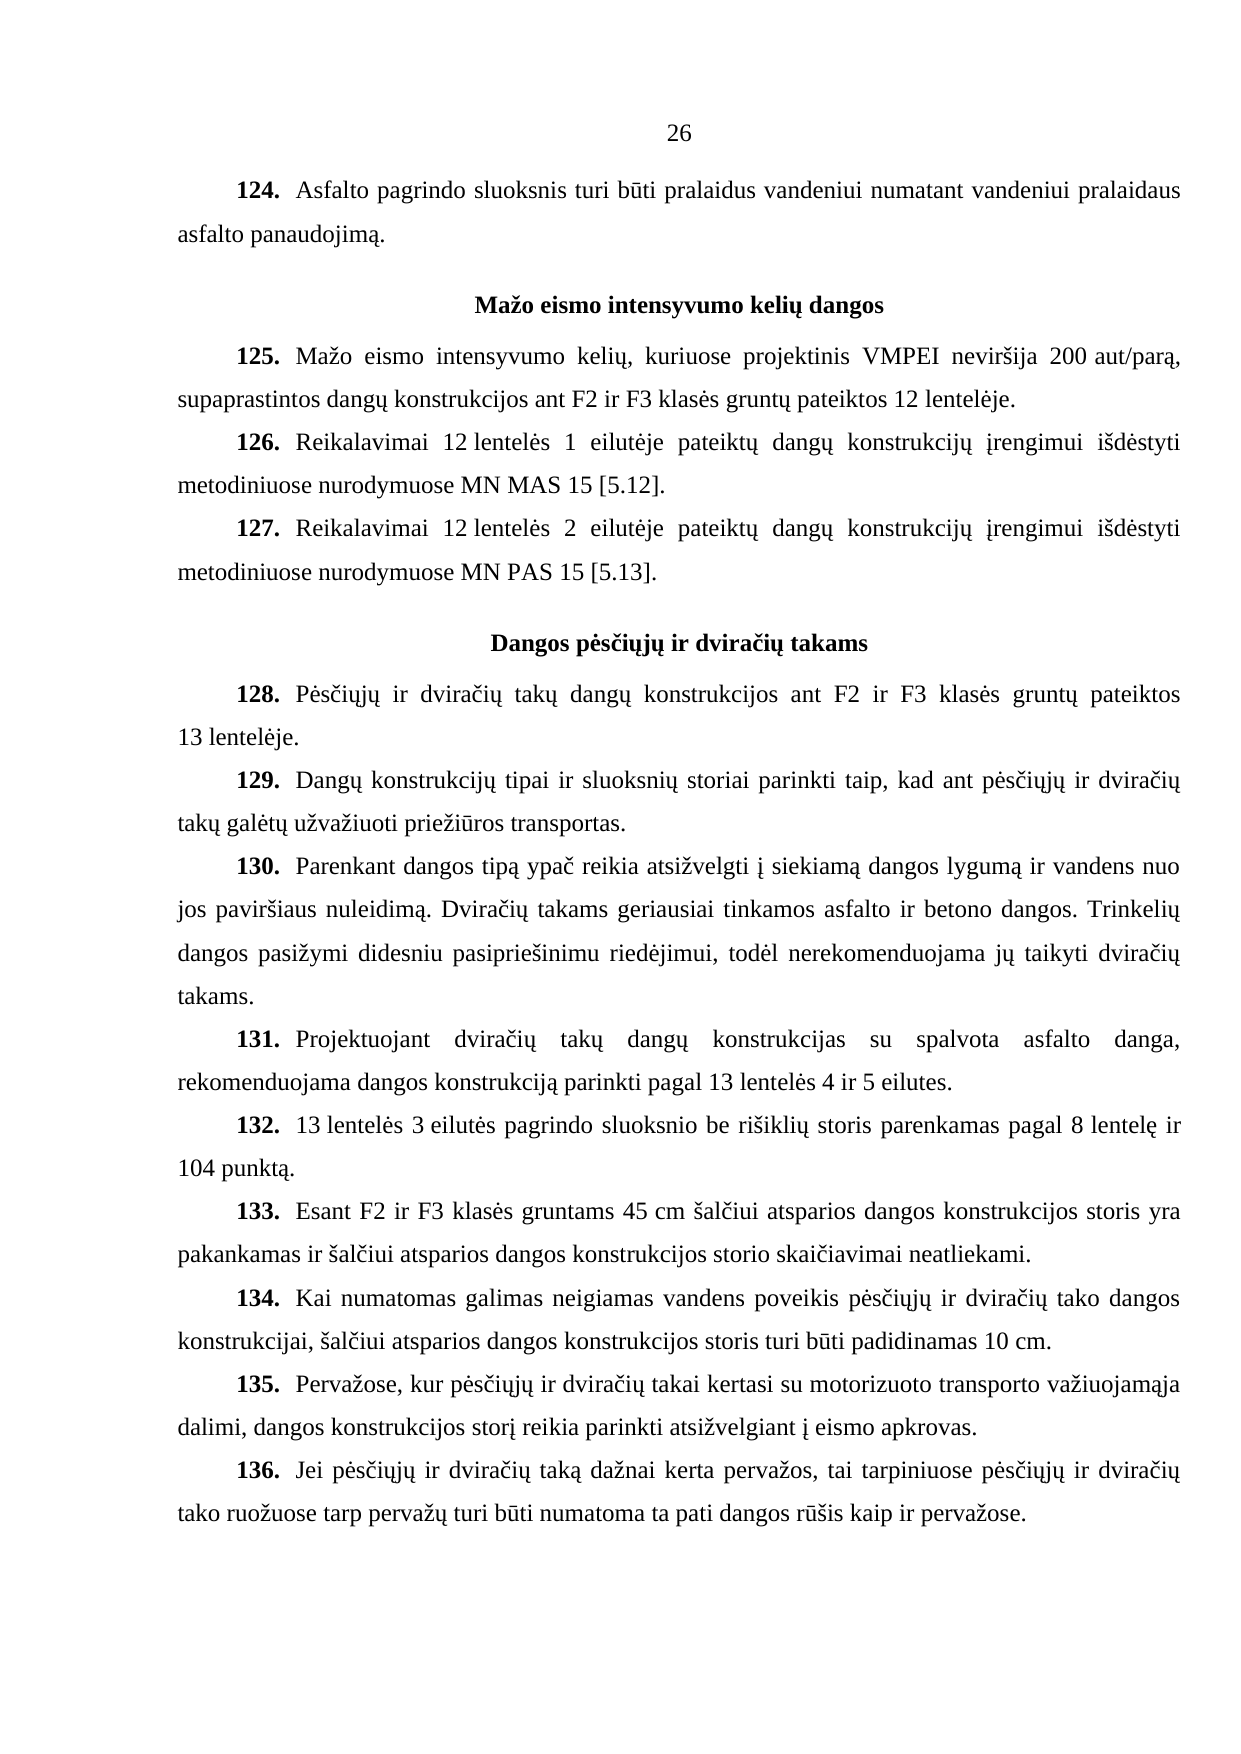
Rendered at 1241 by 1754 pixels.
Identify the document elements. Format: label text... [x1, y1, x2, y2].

text 126. Reikalavimai 12 lentelės 1 eilutėje pateiktų dangų konstrukcijų įrengimui išdėstyti metodiniuose nurodymuose MN MAS 15 [5.12]. [177, 427, 1181, 499]
text 132. 13 lentelės 3 eilutės pagrindo sluoksnio be rišiklių storis parenkamas pagal 8 lentelę ir 104 punktą. [177, 1110, 1181, 1182]
text Mažo eismo intensyvumo kelių dangos [177, 291, 1181, 319]
text 127. Reikalavimai 12 lentelės 2 eilutėje pateiktų dangų konstrukcijų įrengimui išdėstyti metodiniuose nurodymuose MN PAS 15 [5.13]. [177, 513, 1181, 585]
text 134. Kai numatomas galimas neigiamas vandens poveikis pėsčiųjų ir dviračių tako dangos konstrukcijai, šalčiui atsparios dangos konstrukcijos storis turi būti padidinamas 10 cm. [177, 1283, 1181, 1354]
text 136. Jei pėsčiųjų ir dviračių taką dažnai kerta pervažos, tai tarpiniuose pėsčiųjų ir dviračių tako ruožuose tarp pervažų turi būti numatoma ta pati dangos rūšis kaip ir pervažose. [177, 1455, 1181, 1527]
text 130. Parenkant dangos tipą ypač reikia atsižvelgti į siekiamą dangos lygumą ir vandens nuo jos paviršiaus nuleidimą. Dviračių takams geriausiai tinkamos asfalto ir betono dangos. Trinkelių dangos pasižymi didesniu pasipriešinimu riedėjimui, todėl nerekomenduojama jų taikyti dviračių takams. [177, 851, 1181, 1009]
text 131. Projektuojant dviračių takų dangų konstrukcijas su spalvota asfalto danga, rekomenduojama dangos konstrukciją parinkti pagal 13 lentelės 4 ir 5 eilutes. [177, 1024, 1181, 1096]
text Dangos pėsčiųjų ir dviračių takams [177, 628, 1181, 657]
text 125. Mažo eismo intensyvumo kelių, kuriuose projektinis VMPEI neviršija 200 aut/parą, supaprastintos dangų konstrukcijos ant F2 ir F3 klasės gruntų pateiktos 12 lentelėje. [177, 341, 1181, 413]
text 135. Pervažose, kur pėsčiųjų ir dviračių takai kertasi su motorizuoto transporto važiuojamąja dalimi, dangos konstrukcijos storį reikia parinkti atsižvelgiant į eismo apkrovas. [177, 1369, 1181, 1441]
text 124. Asfalto pagrindo sluoksnis turi būti pralaidus vandeniui numatant vandeniui pralaidaus asfalto panaudojimą. [177, 176, 1181, 247]
text 128. Pėsčiųjų ir dviračių takų dangų konstrukcijos ant F2 ir F3 klasės gruntų pateiktos 13 lentelėje. [177, 679, 1181, 751]
text 129. Dangų konstrukcijų tipai ir sluoksnių storiai parinkti taip, kad ant pėsčiųjų ir dviračių takų galėtų užvažiuoti priežiūros transportas. [177, 765, 1181, 837]
text 133. Esant F2 ir F3 klasės gruntams 45 cm šalčiui atsparios dangos konstrukcijos storis yra pakankamas ir šalčiui atsparios dangos konstrukcijos storio skaičiavimai neatliekami. [177, 1196, 1181, 1268]
